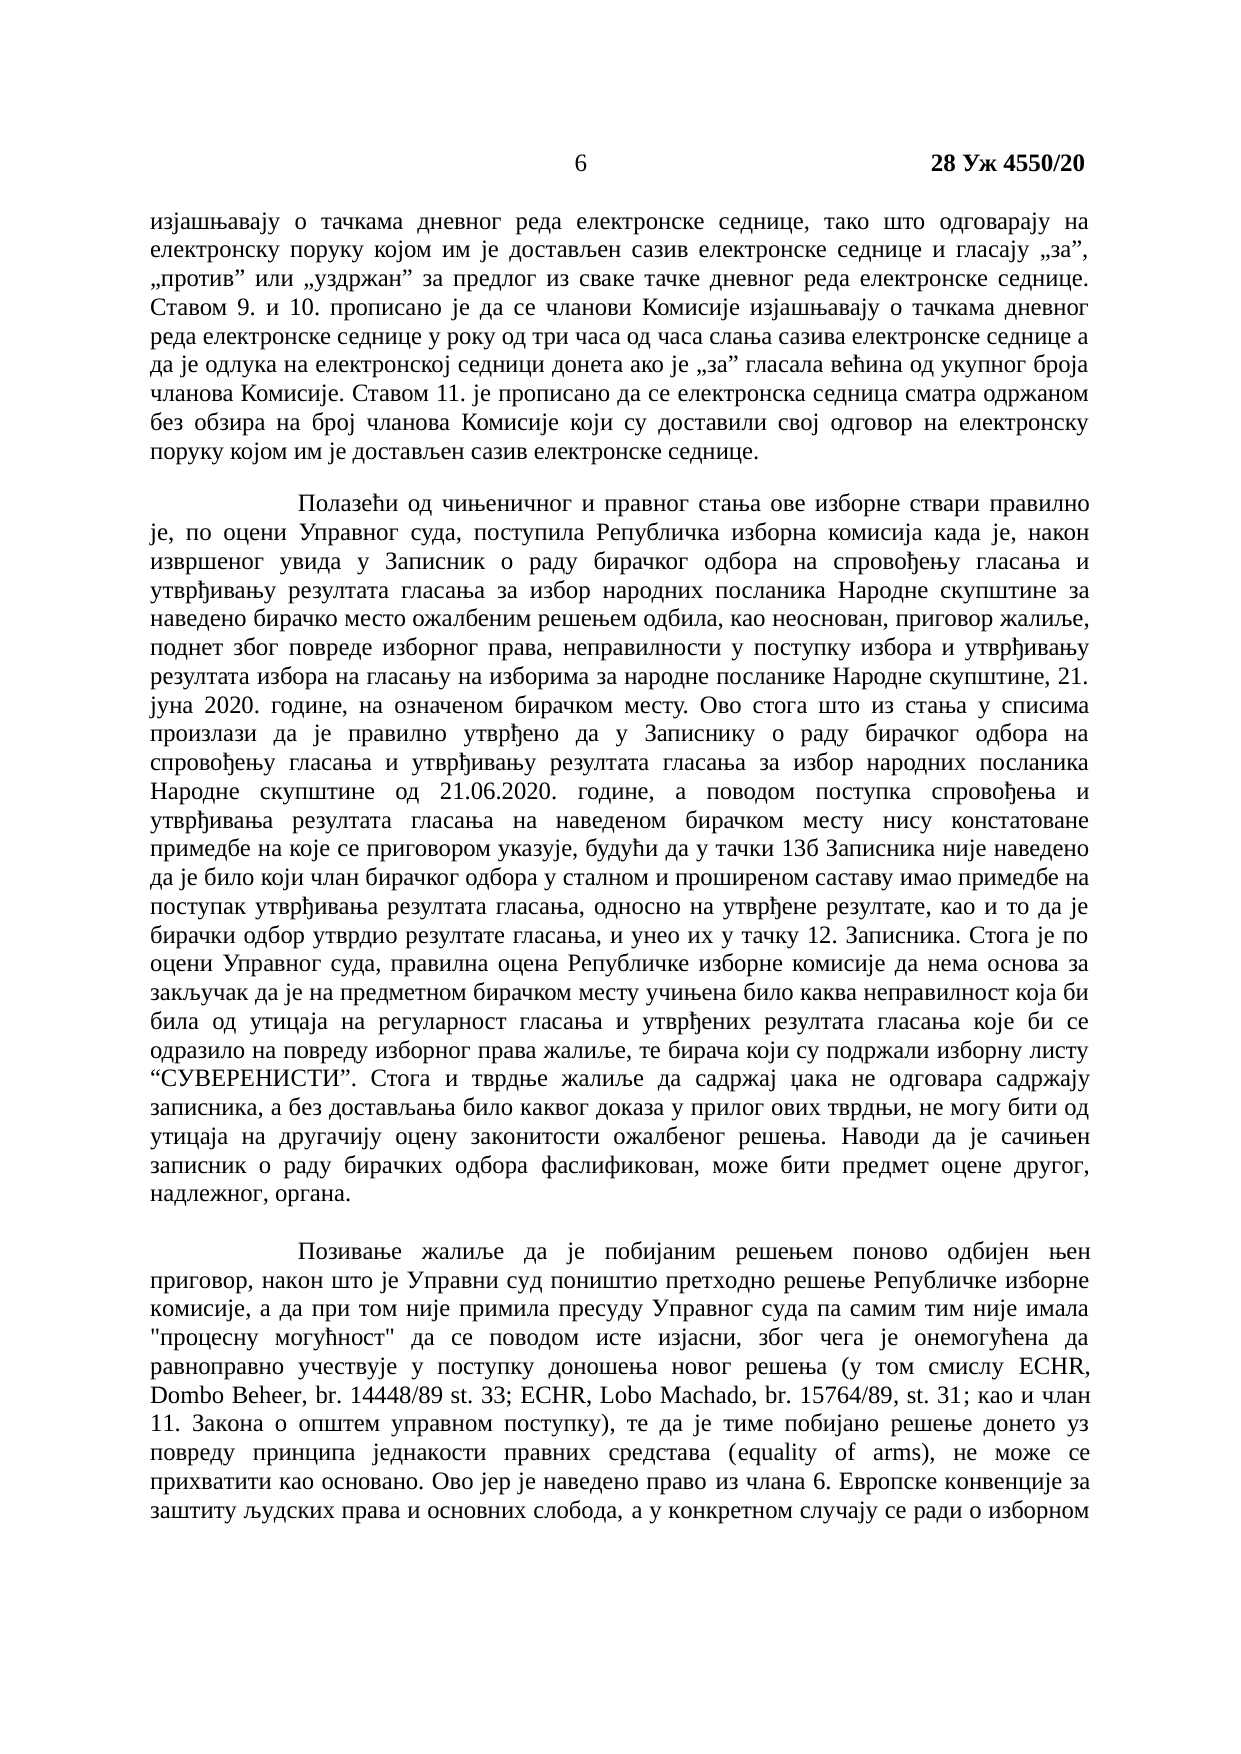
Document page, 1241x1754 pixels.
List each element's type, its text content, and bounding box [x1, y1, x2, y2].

text изјашњавају о тачкама дневног реда електронске седнице, тако што одговарају на електронску поруку којом им је достављен сазив електронске седнице и гласају „за”, „против” или „уздржан” за предлог из сваке тачке дневног реда електронске седнице. Ставом 9. и 10. прописано је да се чланови Комисије изјашњавају о тачкама дневног реда електронске седнице у року од три часа од часа слања сазива електронске седнице а да је одлука на електронској седници донета ако је „за” гласала већина од укупног броја чланова Комисије. Ставом 11. је прописано да се електронска седница сматра одржаном без обзира на број чланова Комисије који су доставили свој одговор на електронску поруку којом им је достављен сазив електронске седнице. [150, 206, 1091, 464]
text Позивање жалиље да је побијаним решењем поново одбијен њен приговор, након што је Управни суд поништио претходно решење Републичке изборне комисије, а да при том није примила пресуду Управног суда па самим тим није имала "процесну могућност" да се поводом исте изјасни, због чега је онемогућена да равноправно учествује у поступку доношења новог решења (у том смислу ECHR, Dombo Beheer, br. 14448/89 st. 33; ECHR, Lobo Machado, br. 15764/89, st. 31; као и члан 11. Закона о општем управном поступку), те да је тиме побијано решење донето уз повреду принципа једнакости правних средстава (equality of arms), не може се прихватити као основано. Ово јер је наведено право из члана 6. Европске конвенције за заштиту људских права и основних слобода, а у конкретном случају се ради о изборном [150, 1236, 1091, 1523]
text Полазећи од чињеничног и правног стања ове изборне ствари правилно је, по оцени Управног суда, поступила Републичка изборна комисија када је, након извршеног увида у Записник о раду бирачког одбора на спровођењу гласања и утврђивању резултата гласања за избор народних посланика Народне скупштине за наведено бирачко место ожалбеним решењем одбила, као неоснован, приговор жалиље, поднет због повреде изборног права, неправилности у поступку избора и утврђивању резултата избора на гласању на изборима за народне посланике Народне скупштине, 21. јуна 2020. године, на означеном бирачком месту. Ово стога што из стања у списима произлази да је правилно утврђено да у Записнику о раду бирачког одбора на спровођењу гласања и утврђивању резултата гласања за избор народних посланика Народне скупштине од 21.06.2020. године, а поводом поступка спровођења и утврђивања резултата гласања на наведеном бирачком месту нису констатоване примедбе на које се приговором указује, будући да у тачки 13б Записника није наведено да је било који члан бирачког одбора у сталном и проширеном саставу имао примедбе на поступак утврђивања резултата гласања, односно на утврђене резултате, као и то да је бирачки одбор утврдио резултате гласања, и унео их у тачку 12. Записника. Стога је по оцени Управног суда, правилна оцена Републичке изборне комисије да нема основа за закључак да је на предметном бирачком месту учињена било каква неправилност која би била од утицаја на регуларност гласања и утврђених резултата гласања које би се одразило на повреду изборног права жалиље, те бирача који су подржали изборну листу “СУВЕРЕНИСТИ”. Стога и тврдње жалиље да садржај џака не одговара садржају записника, а без достављања било каквог доказа у прилог ових тврдњи, не могу бити од утицаја на другачију оцену законитости ожалбеног решења. Наводи да је сачињен записник о раду бирачких одбора фаслификован, може бити предмет оцене другог, надлежног, органа. [150, 488, 1091, 1207]
